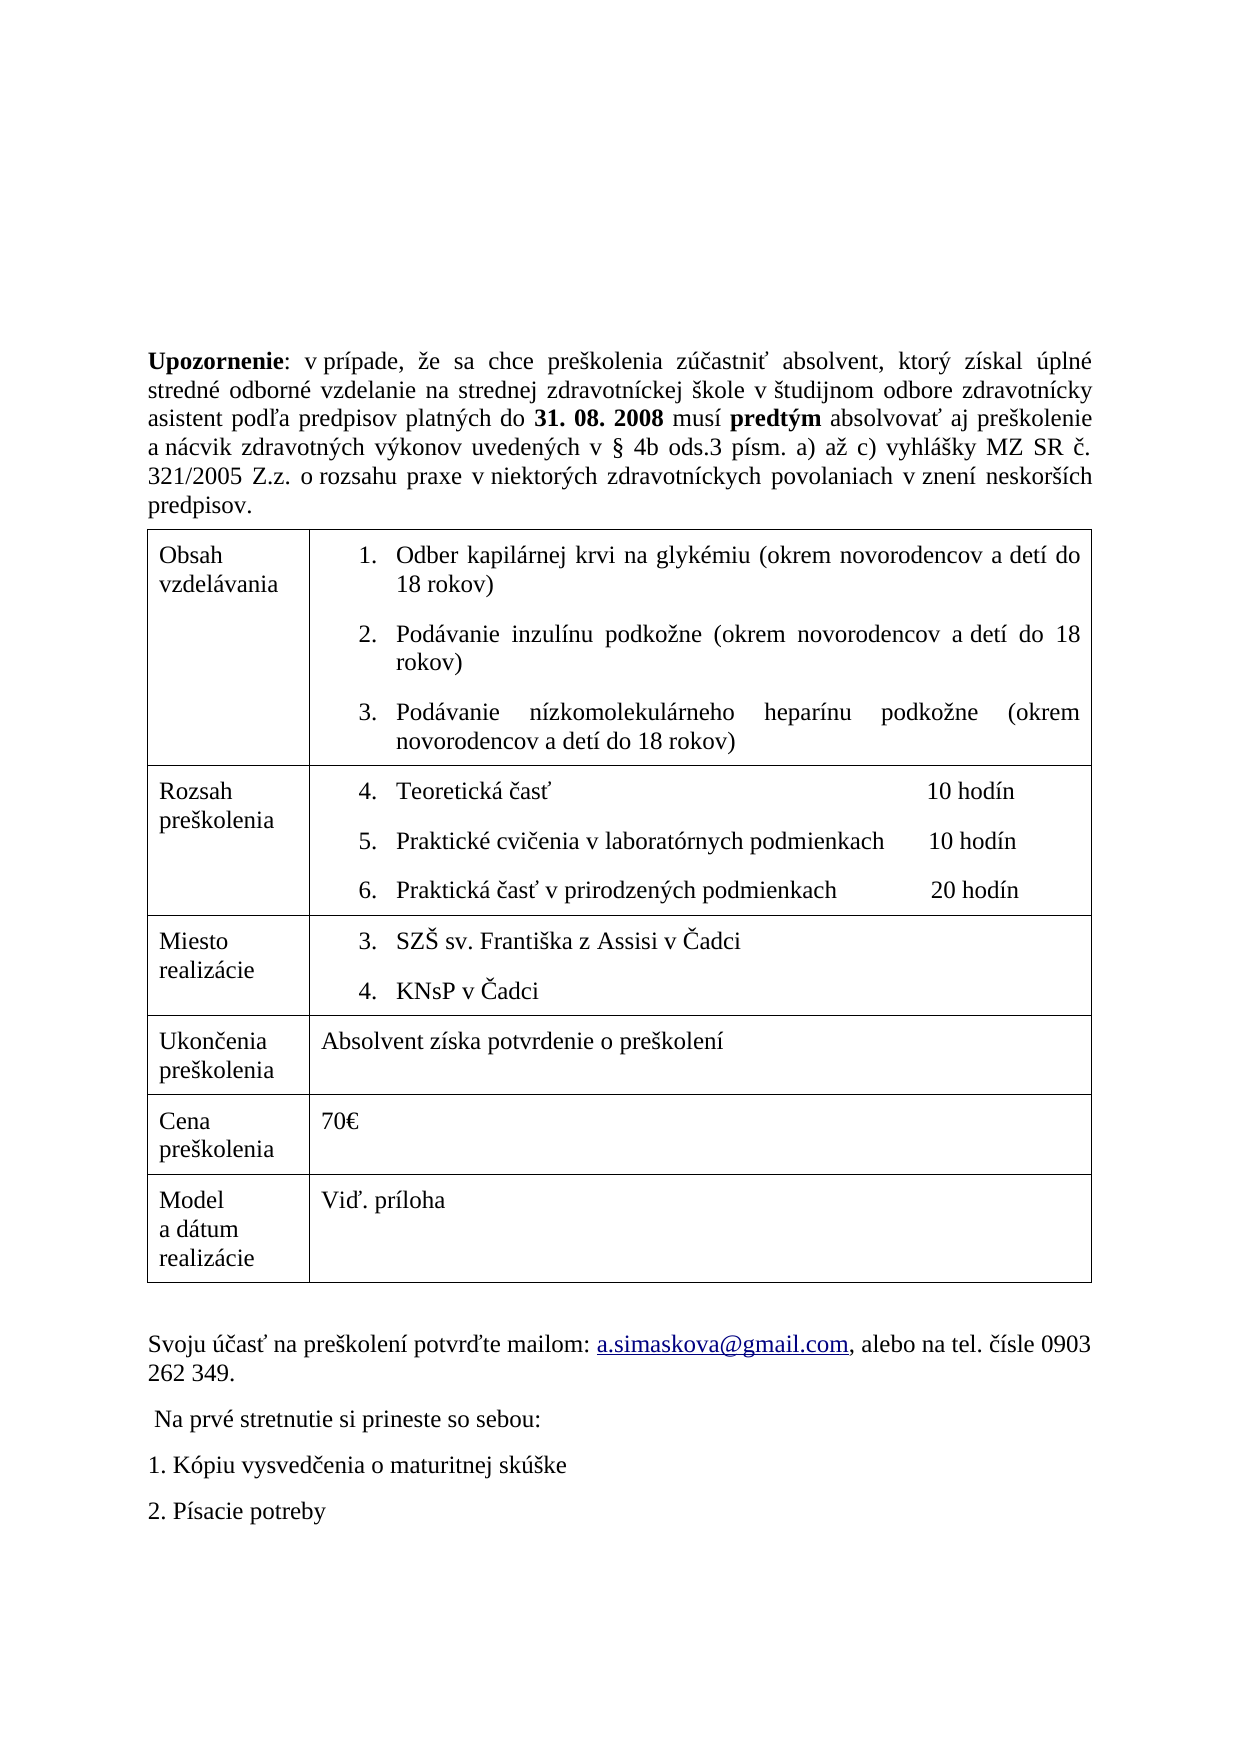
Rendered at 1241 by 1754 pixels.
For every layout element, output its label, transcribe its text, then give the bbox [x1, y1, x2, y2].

text Upozornenie: v prípade, že sa chce preškolenia zúčastniť absolvent, ktorý získal úplné stredné odborné vzdelanie na strednej zdravotníckej škole v študijnom odbore zdravotnícky asistent podľa predpisov platných do 31. 08. 2008 musí predtým absolvovať aj preškolenie a nácvik zdravotných výkonov uvedených v § 4b ods.3 písm. a) až c) vyhlášky MZ SR č. 321/2005 Z.z. o rozsahu praxe v niektorých zdravotníckych povolaniach v znení neskorších predpisov. [148, 346, 1093, 518]
table_cell Viď. príloha [310, 1175, 1091, 1282]
table_cell Ukončenia preškolenia [148, 1016, 309, 1094]
table_cell Miesto realizácie [148, 916, 309, 1015]
table_header Obsah vzdelávania [148, 530, 309, 765]
text 1. Kópiu vysvedčenia o maturitnej skúške [148, 1450, 1093, 1479]
text 2. Písacie potreby [148, 1496, 1093, 1524]
table_cell Model a dátum realizácie [148, 1175, 309, 1282]
table_cell Teoretická časť 10 hodín Praktické cvičenia v laboratórnych podmienkach 10 hodín Praktická časť v prirodzených podmienkach 20 hodín [310, 766, 1091, 915]
text Na prvé stretnutie si prineste so sebou: [148, 1404, 1093, 1433]
text Svoju účasť na preškolení potvrďte mailom: a.simaskova@gmail.com, alebo na tel. čísle 0903 262 349. [148, 1329, 1093, 1387]
table_cell Absolvent získa potvrdenie o preškolení [310, 1016, 1091, 1094]
table_cell 70€ [310, 1095, 1091, 1174]
table_cell SZŠ sv. Františka z Assisi v Čadci KNsP v Čadci [310, 916, 1091, 1015]
table_cell Rozsah preškolenia [148, 766, 309, 915]
table_cell Cena preškolenia [148, 1095, 309, 1174]
table_header Odber kapilárnej krvi na glykémiu (okrem novorodencov a detí do 18 rokov) Podávanie inzulínu podkožne (okrem novorodencov a detí do 18 rokov) Podávanie nízkomolekulárneho heparínu podkožne (okrem novorodencov a detí do 18 rokov) [310, 530, 1091, 765]
